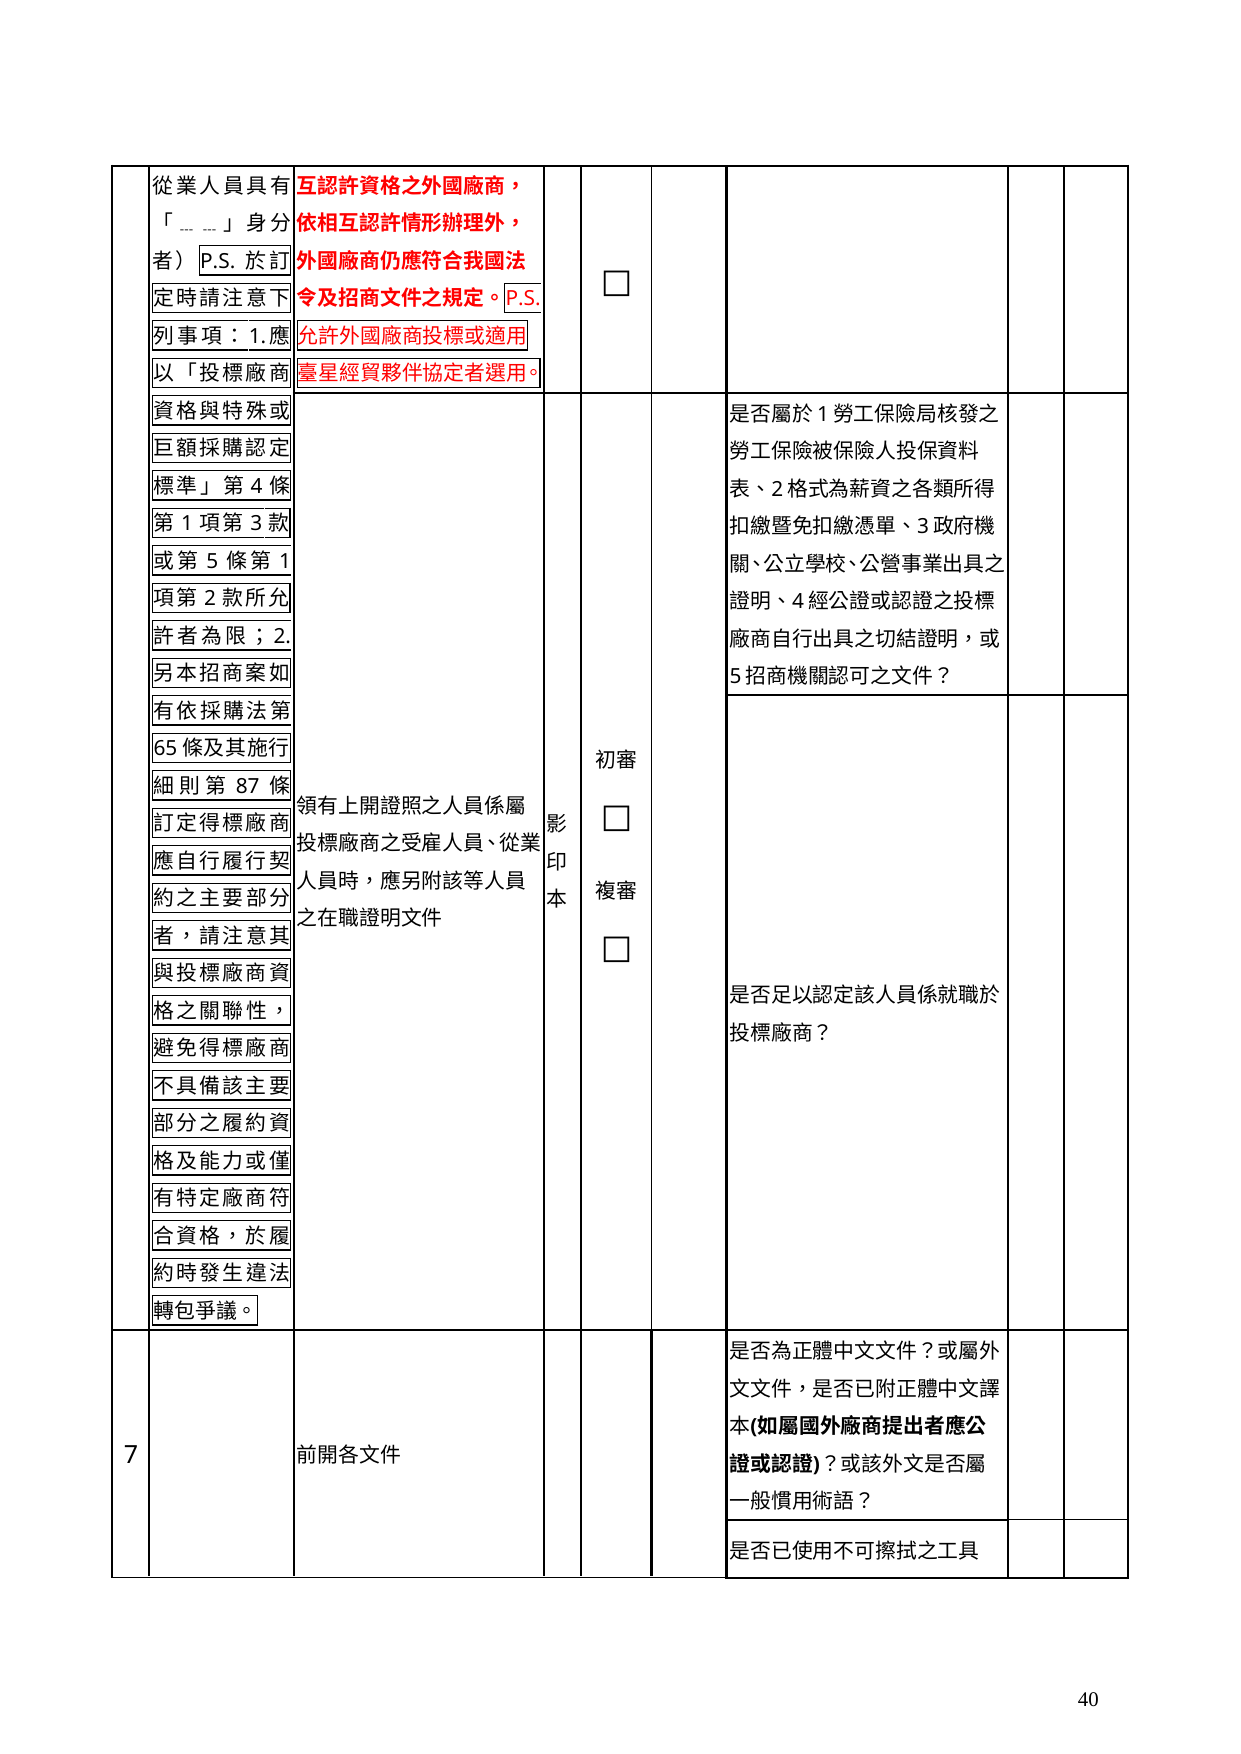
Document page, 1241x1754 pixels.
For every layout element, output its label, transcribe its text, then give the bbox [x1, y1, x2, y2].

table_cell [1009, 1520, 1063, 1577]
table_cell [728, 167, 1007, 392]
table_cell [1065, 167, 1127, 392]
table_cell [149, 1331, 294, 1577]
table_cell □ [582, 167, 651, 392]
table_cell [1065, 1520, 1127, 1577]
table_cell 前開各文件 [294, 1331, 543, 1577]
table_cell [545, 167, 580, 392]
table_cell [1009, 696, 1063, 1329]
table_cell [544, 1331, 581, 1577]
table_cell [1009, 394, 1063, 694]
table_cell 影印本 [545, 394, 580, 1329]
table_cell [1009, 167, 1063, 392]
table_cell [652, 167, 725, 392]
table_cell 7 [113, 1331, 149, 1577]
table_cell 領有上開證照之人員係屬投標廠商之受雇人員、從業人員時，應另附該等人員之在職證明文件 [295, 394, 543, 1329]
table_cell 從業人員具有「﹍﹍」身分者）P.S. 於訂定時請注意下列事項：1.應以「投標廠商資格與特殊或巨額採購認定標準」第4條第1項第3款或第5條第1項第2款所允許者為限；2.另本招商案如有依採購法第65條及其施行細則第87條訂定得標廠商應自行履行契約之主要部分者，請注意其與投標廠商資格之關聯性，避免得標廠商不具備該主要部分之履約資格及能力或僅有特定廠商符合資格，於履約時發生違法轉包爭議。 [150, 167, 293, 1329]
table_cell [113, 167, 148, 1329]
table_cell [1065, 696, 1127, 1329]
table_cell [1065, 394, 1127, 694]
table_cell [651, 1331, 725, 1577]
table_cell [1009, 1331, 1063, 1519]
table_cell [1065, 1331, 1127, 1519]
table_cell 是否已使用不可擦拭之工具 [728, 1521, 1007, 1577]
table_cell [581, 1331, 651, 1577]
table_cell 互認許資格之外國廠商，依相互認許情形辦理外，外國廠商仍應符合我國法令及招商文件之規定。P.S.允許外國廠商投標或適用臺星經貿夥伴協定者選用。 [295, 167, 543, 392]
table_cell [652, 394, 725, 1329]
table_cell 初審 □ 複審 □ [582, 394, 651, 1329]
table_cell 是否屬於1勞工保險局核發之勞工保險被保險人投保資料表、2格式為薪資之各類所得扣繳暨免扣繳憑單、3政府機關、公立學校、公營事業出具之證明、4經公證或認證之投標廠商自行出具之切結證明，或5招商機關認可之文件？ [728, 394, 1007, 694]
table_cell 是否足以認定該人員係就職於投標廠商？ [728, 696, 1007, 1329]
table_cell 是否為正體中文文件？或屬外文文件，是否已附正體中文譯本(如屬國外廠商提出者應公證或認證)？或該外文是否屬一般慣用術語？ [728, 1331, 1007, 1519]
